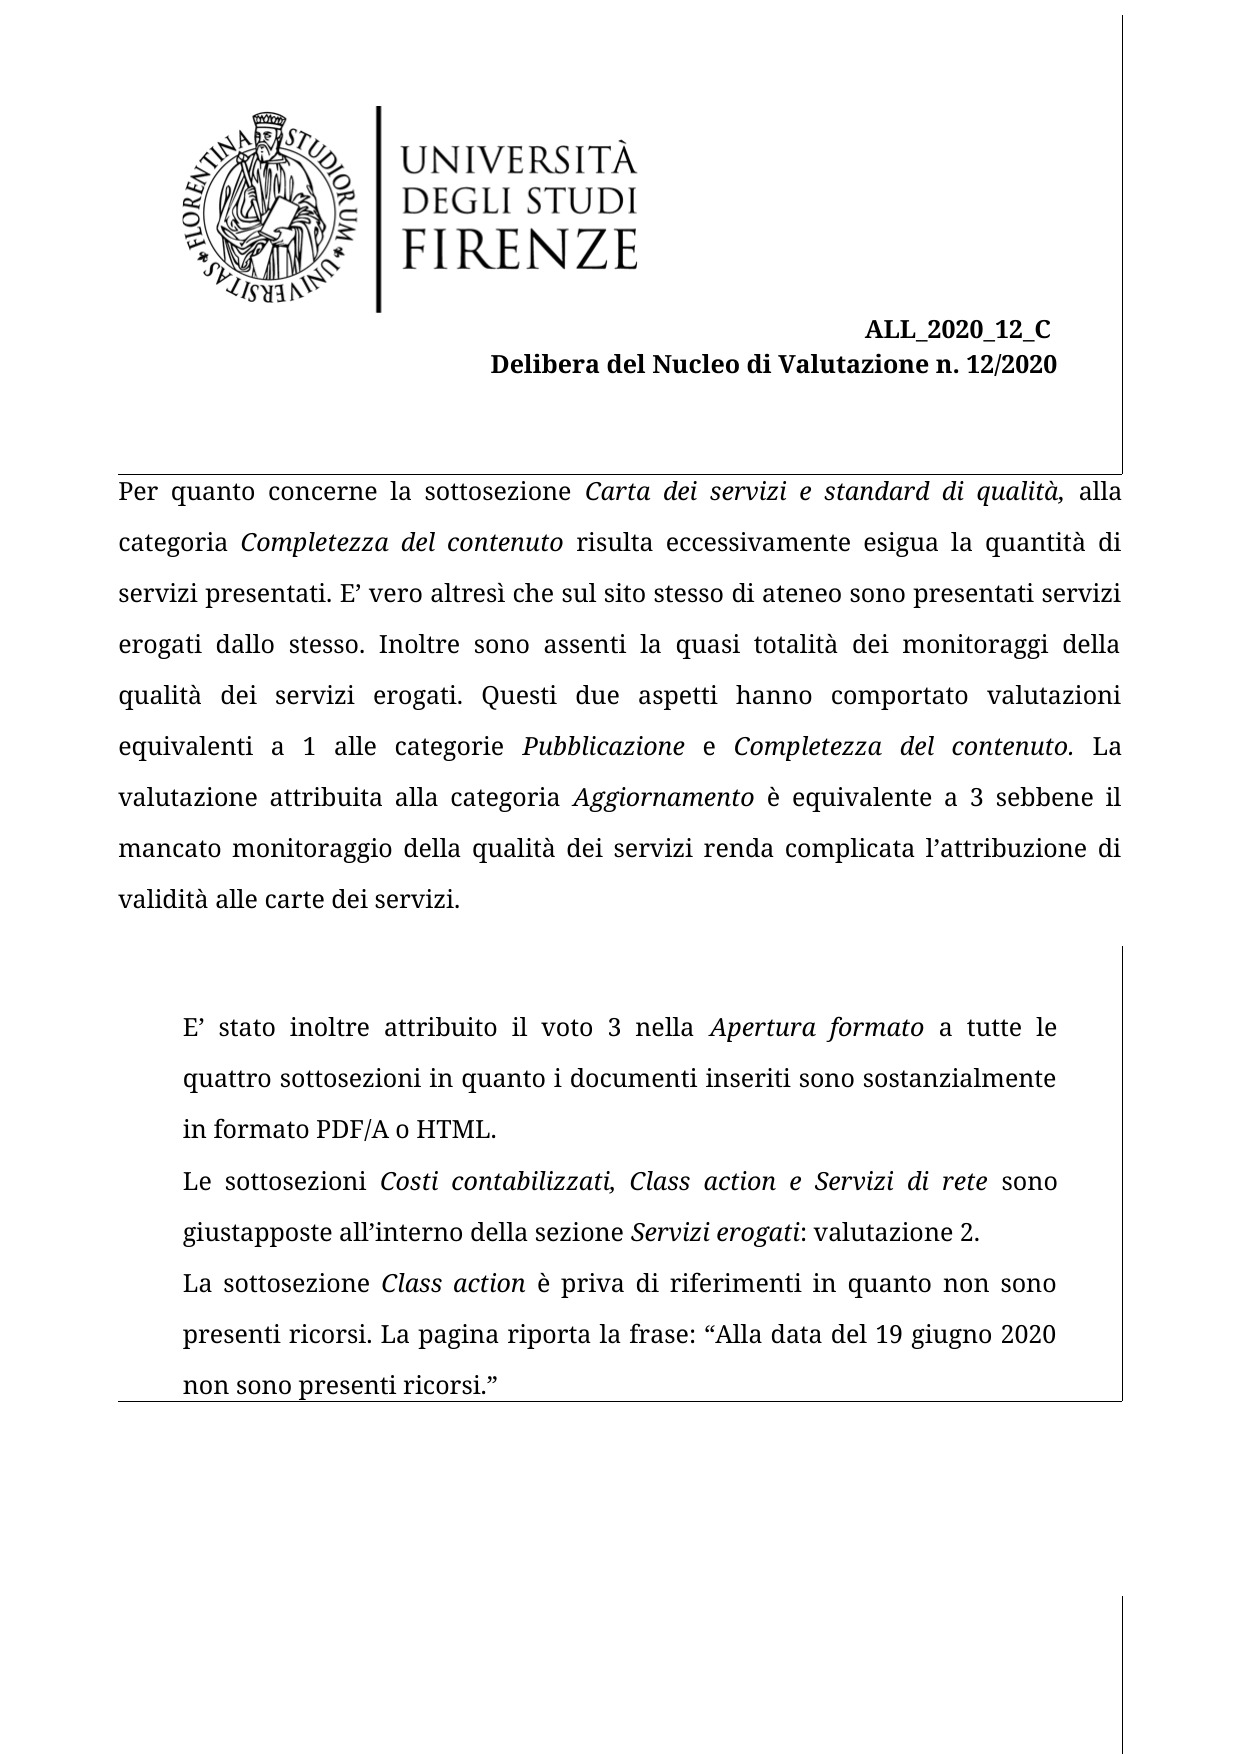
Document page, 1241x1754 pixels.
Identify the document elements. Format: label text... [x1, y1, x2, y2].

text Le sottosezioni Costi contabilizzati, Class action e Servizi di rete sono giustapposte all’interno della sezione Servizi erogati: valutazione 2. [118, 1099, 1122, 1201]
text E’ stato inoltre attribuito il voto 3 nella Apertura formato a tutte le quattro sottosezioni in quanto i documenti inseriti sono sostanzialmente in formato PDF/A o HTML. [118, 946, 1122, 1099]
text La sottosezione Class action è priva di riferimenti in quanto non sono presenti ricorsi. La pagina riporta la frase: “Alla data del 19 giugno 2020 non sono presenti ricorsi.” [118, 1201, 1122, 1401]
text Per quanto concerne la sottosezione Carta dei servizi e standard di qualità, alla categoria Completezza del contenuto risulta eccessivamente esigua la quantità di servizi presentati. E’ vero altresì che sul sito stesso di ateneo sono presentati servizi erogati dallo stesso. Inoltre sono assenti la quasi totalità dei monitoraggi della qualità dei servizi erogati. Questi due aspetti hanno comportato valutazioni equivalenti a 1 alle categorie Pubblicazione e Completezza del contenuto. La valutazione attribuita alla categoria Aggiornamento è equivalente a 3 sebbene il mancato monitoraggio della qualità dei servizi renda complicata l’attribuzione di validità alle carte dei servizi. [118, 474, 1122, 916]
